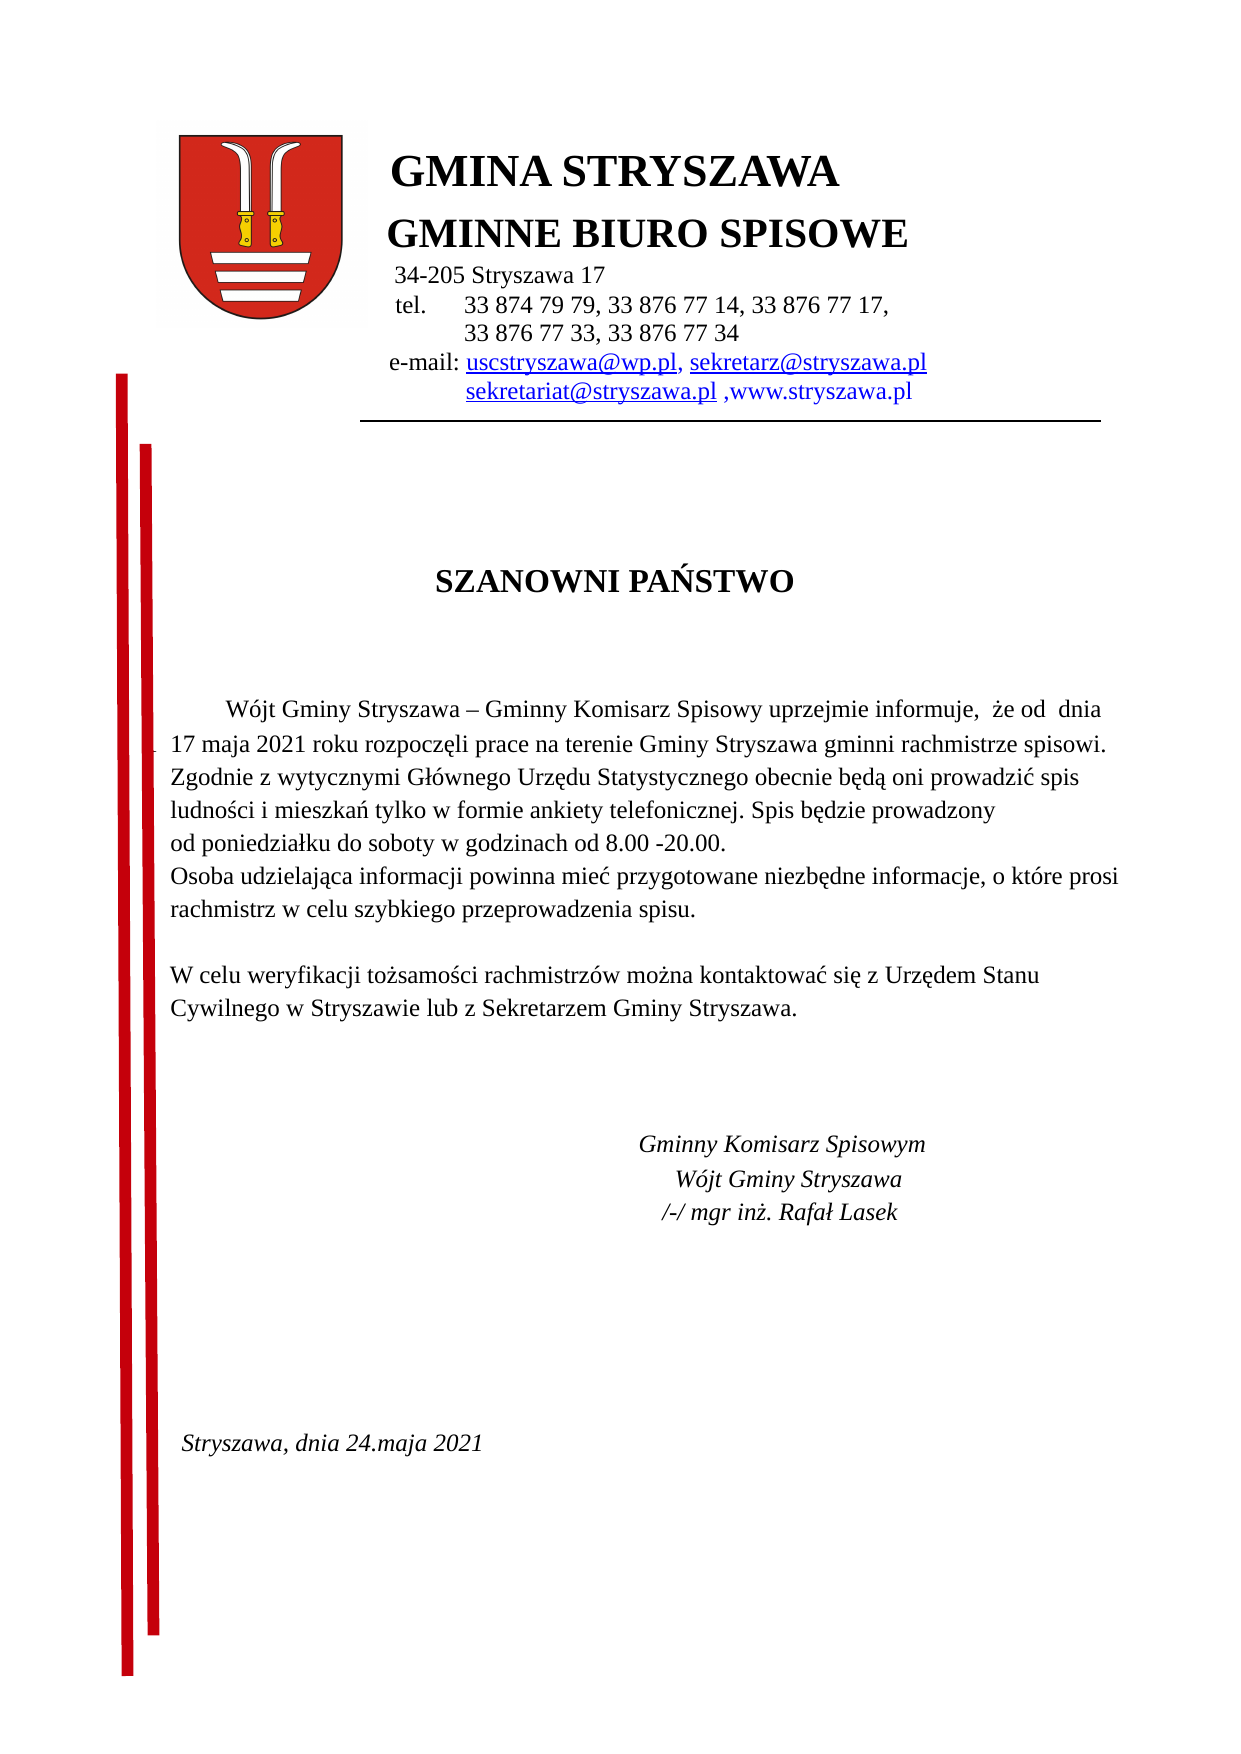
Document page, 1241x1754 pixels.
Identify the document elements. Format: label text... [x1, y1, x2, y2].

text W celu weryfikacji tożsamości rachmistrzów można kontaktować się z Urzędem Stanu [155, 960, 1122, 989]
text 33 876 77 33, 33 876 77 34 [108, 318, 1122, 347]
text [108, 208, 156, 256]
text rachmistrz w celu szybkiego przeprowadzenia spisu. [155, 894, 1122, 923]
text ludności i mieszkań tylko w formie ankiety telefonicznej. Spis będzie prowadzony [154, 795, 1122, 824]
text Gminny Komisarz Spisowym [156, 1125, 1122, 1159]
text /-/ mgr inż. Rafał Lasek [157, 1197, 1122, 1226]
text Osoba udzielająca informacji powinna mieć przygotowane niezbędne informacje, o które prosi [155, 861, 1122, 890]
text Wójt Gminy Stryszawa [157, 1164, 1122, 1192]
text tel. 33 874 79 79, 33 876 77 14, 33 876 77 17, [369, 290, 1122, 318]
text [129, 561, 140, 599]
text GMINA STRYSZAWA [369, 143, 1122, 196]
picture [156, 120, 369, 328]
text Zgodnie z wytycznymi Głównego Urzędu Statystycznego obecnie będą oni prowadzić spis [154, 762, 1122, 791]
text Wójt Gminy Stryszawa – Gminny Komisarz Spisowy uprzejmie informuje, że od dnia [154, 690, 1122, 724]
text GMINNE BIURO SPISOWE [369, 208, 1122, 256]
text Stryszawa, dnia 24.maja 2021 [158, 1428, 1122, 1457]
text e-mail: uscstryszawa@wp.pl, sekretarz@stryszawa.pl [108, 347, 1122, 376]
text od poniedziałku do soboty w godzinach od 8.00 -20.00. [155, 828, 1122, 857]
text sekretariat@stryszawa.pl ,www.stryszawa.pl [128, 376, 1122, 405]
text 34-205 Stryszawa 17 [369, 256, 1122, 290]
text [108, 290, 156, 318]
text SZANOWNI PAŃSTWO [153, 561, 1122, 599]
text Cywilnego w Stryszawie lub z Sekretarzem Gminy Stryszawa. [156, 993, 1122, 1022]
text 1 17 maja 2021 roku rozpoczęli prace na terenie Gminy Stryszawa gminni rachmistrze spisowi. [154, 729, 1122, 758]
text [108, 256, 156, 290]
text [108, 143, 156, 196]
